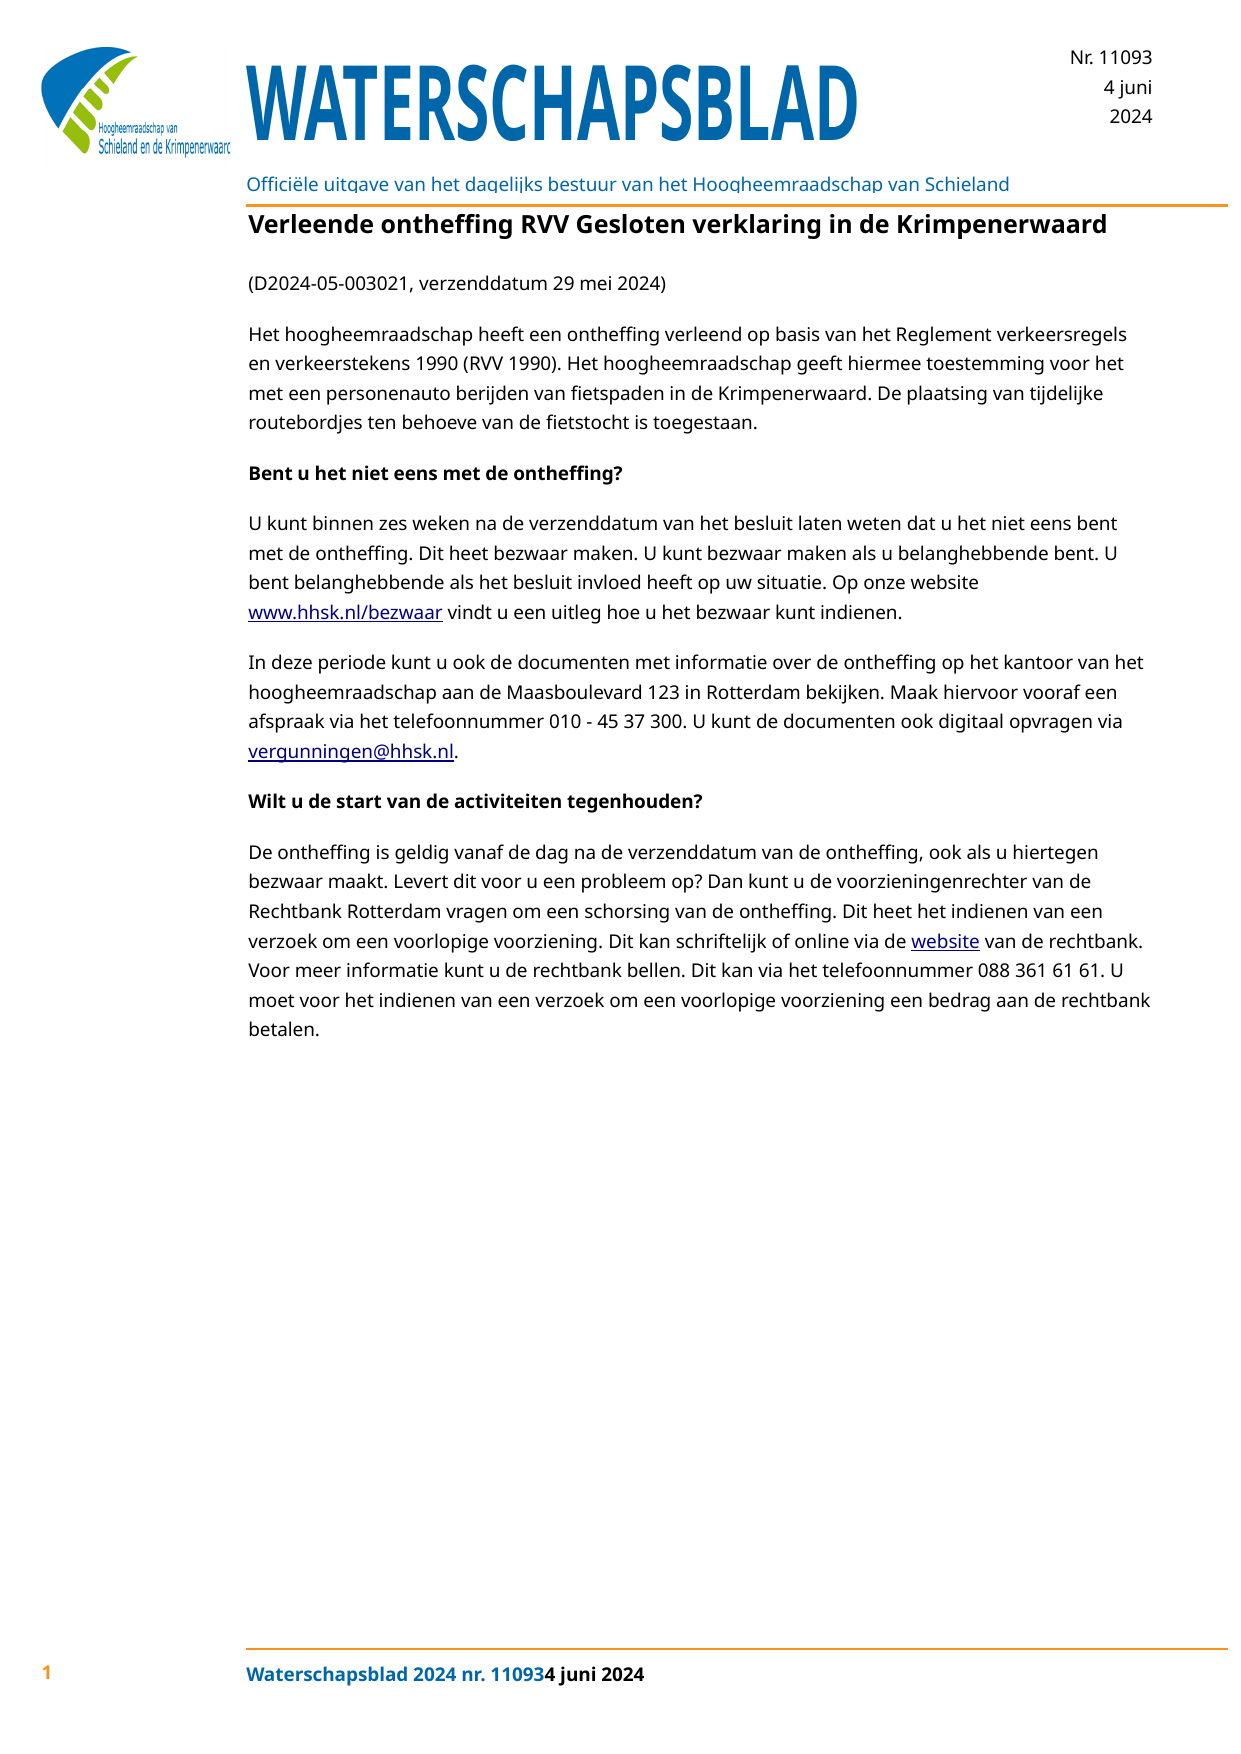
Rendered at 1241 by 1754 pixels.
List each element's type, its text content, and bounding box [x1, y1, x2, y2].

picture [41, 47, 231, 172]
text De ontheffing is geldig vanaf de dag na de verzenddatum van de ontheffing, ook als u hiertegen bezwaar maakt. Levert dit voor u een probleem op? Dan kunt u de voorzieningenrechter van de Rechtbank Rotterdam vragen om een schorsing van de ontheffing. Dit heet het indienen van een verzoek om een voorlopige voorziening. Dit kan schriftelijk of online via de website van de rechtbank. Voor meer informatie kunt u de rechtbank bellen. Dit kan via het telefoonnummer 088 361 61 61. U moet voor het indienen van een verzoek om een voorlopige voorziening een bedrag aan de rechtbank betalen. [248, 839, 1152, 1042]
text In deze periode kunt u ook de documenten met informatie over de ontheffing op het kantoor van het hoogheemraadschap aan de Maasboulevard 123 in Rotterdam bekijken. Maak hiervoor vooraf een afspraak via het telefoonnummer 010 - 45 37 300. U kunt de documenten ook digitaal opvragen via vergunningen@hhsk.nl. [248, 649, 1152, 764]
text Bent u het niet eens met de ontheffing? [248, 460, 1152, 486]
text (D2024-05-003021, verzenddatum 29 mei 2024) [248, 270, 1152, 296]
text U kunt binnen zes weken na de verzenddatum van het besluit laten weten dat u het niet eens bent met de ontheffing. Dit heet bezwaar maken. U kunt bezwaar maken als u belanghebbende bent. U bent belanghebbende als het besluit invloed heeft op uw situatie. Op onze website www.hhsk.nl/bezwaar vindt u een uitleg hoe u het bezwaar kunt indienen. [248, 510, 1152, 625]
text Wilt u de start van de activiteiten tegenhouden? [248, 789, 1152, 814]
text Verleende ontheffing RVV Gesloten verklaring in de Krimpenerwaard [248, 207, 1152, 241]
text Het hoogheemraadschap heeft een ontheffing verleend op basis van het Reglement verkeersregels en verkeerstekens 1990 (RVV 1990). Het hoogheemraadschap geeft hiermee toestemming voor het met een personenauto berijden van fietspaden in de Krimpenerwaard. De plaatsing van tijdelijke routebordjes ten behoeve van de fietstocht is toegestaan. [248, 321, 1152, 435]
